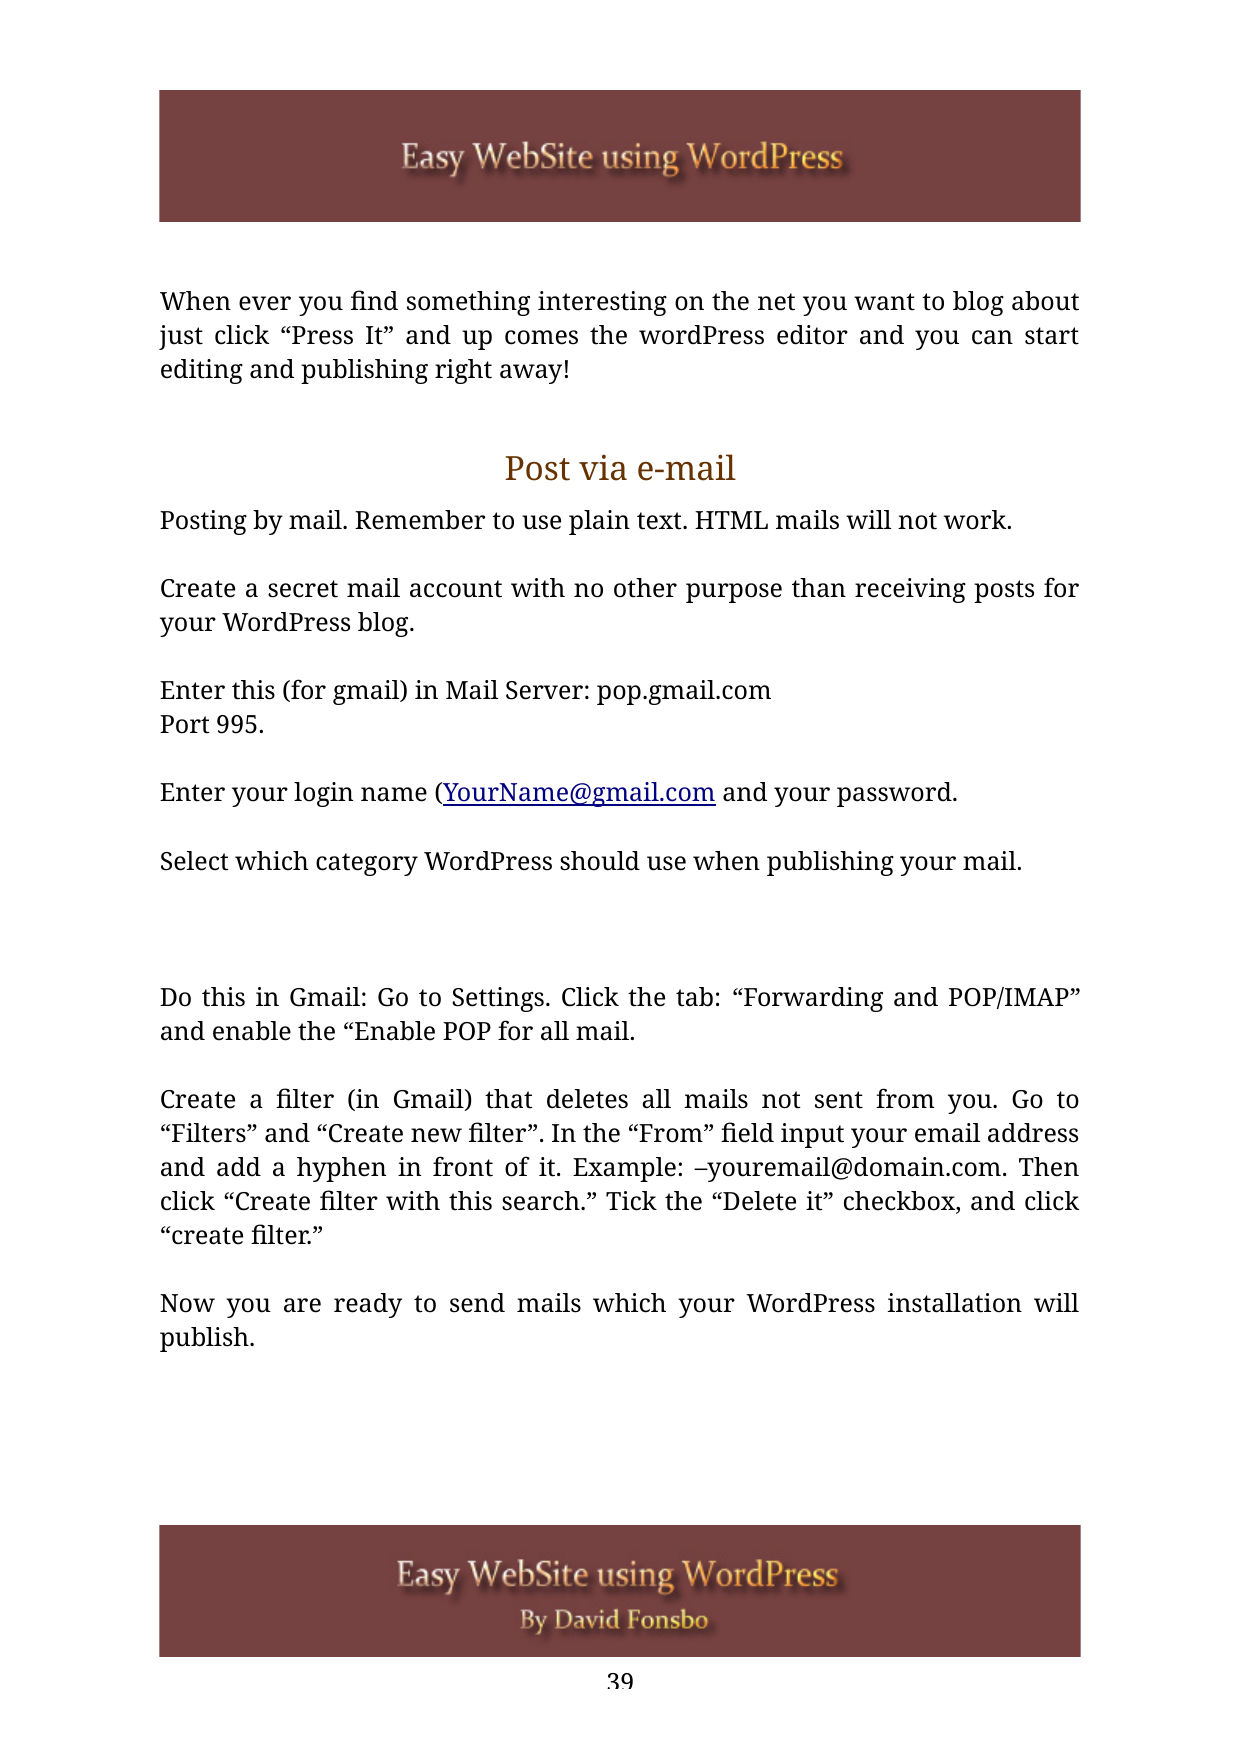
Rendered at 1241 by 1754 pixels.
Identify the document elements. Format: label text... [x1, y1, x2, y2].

text Now you are ready to send mails which your WordPress installation will publish. [159, 1286, 1081, 1354]
text Create a secret mail account with no other purpose than receiving posts for your WordPress blog. [159, 571, 1081, 639]
picture [220, 1525, 1021, 1657]
text Port 995. [159, 707, 1081, 741]
subtitle Post via e-mail [159, 445, 1081, 490]
text Create a filter (in Gmail) that deletes all mails not sent from you. Go to “Filters” and “Create new filter”. In the “From” field input your email address and add a hyphen in front of it. Example: –youremail@domain.com. Then click “Create filter with this search.” Tick the “Delete it” checkbox, and click “create filter.” [159, 1082, 1081, 1252]
picture [220, 90, 1021, 222]
text Posting by mail. Remember to use plain text. HTML mails will not work. [159, 503, 1081, 537]
text Enter this (for gmail) in Mail Server: pop.gmail.com [159, 673, 1081, 707]
text Do this in Gmail: Go to Settings. Click the tab: “Forwarding and POP/IMAP” and enable the “Enable POP for all mail. [159, 979, 1081, 1048]
text Enter your login name (YourName@gmail.com and your password. [159, 775, 1081, 809]
text When ever you find something interesting on the net you want to blog about just click “Press It” and up comes the wordPress editor and you can start editing and publishing right away! [159, 283, 1081, 386]
text Select which category WordPress should use when publishing your mail. [159, 843, 1081, 877]
